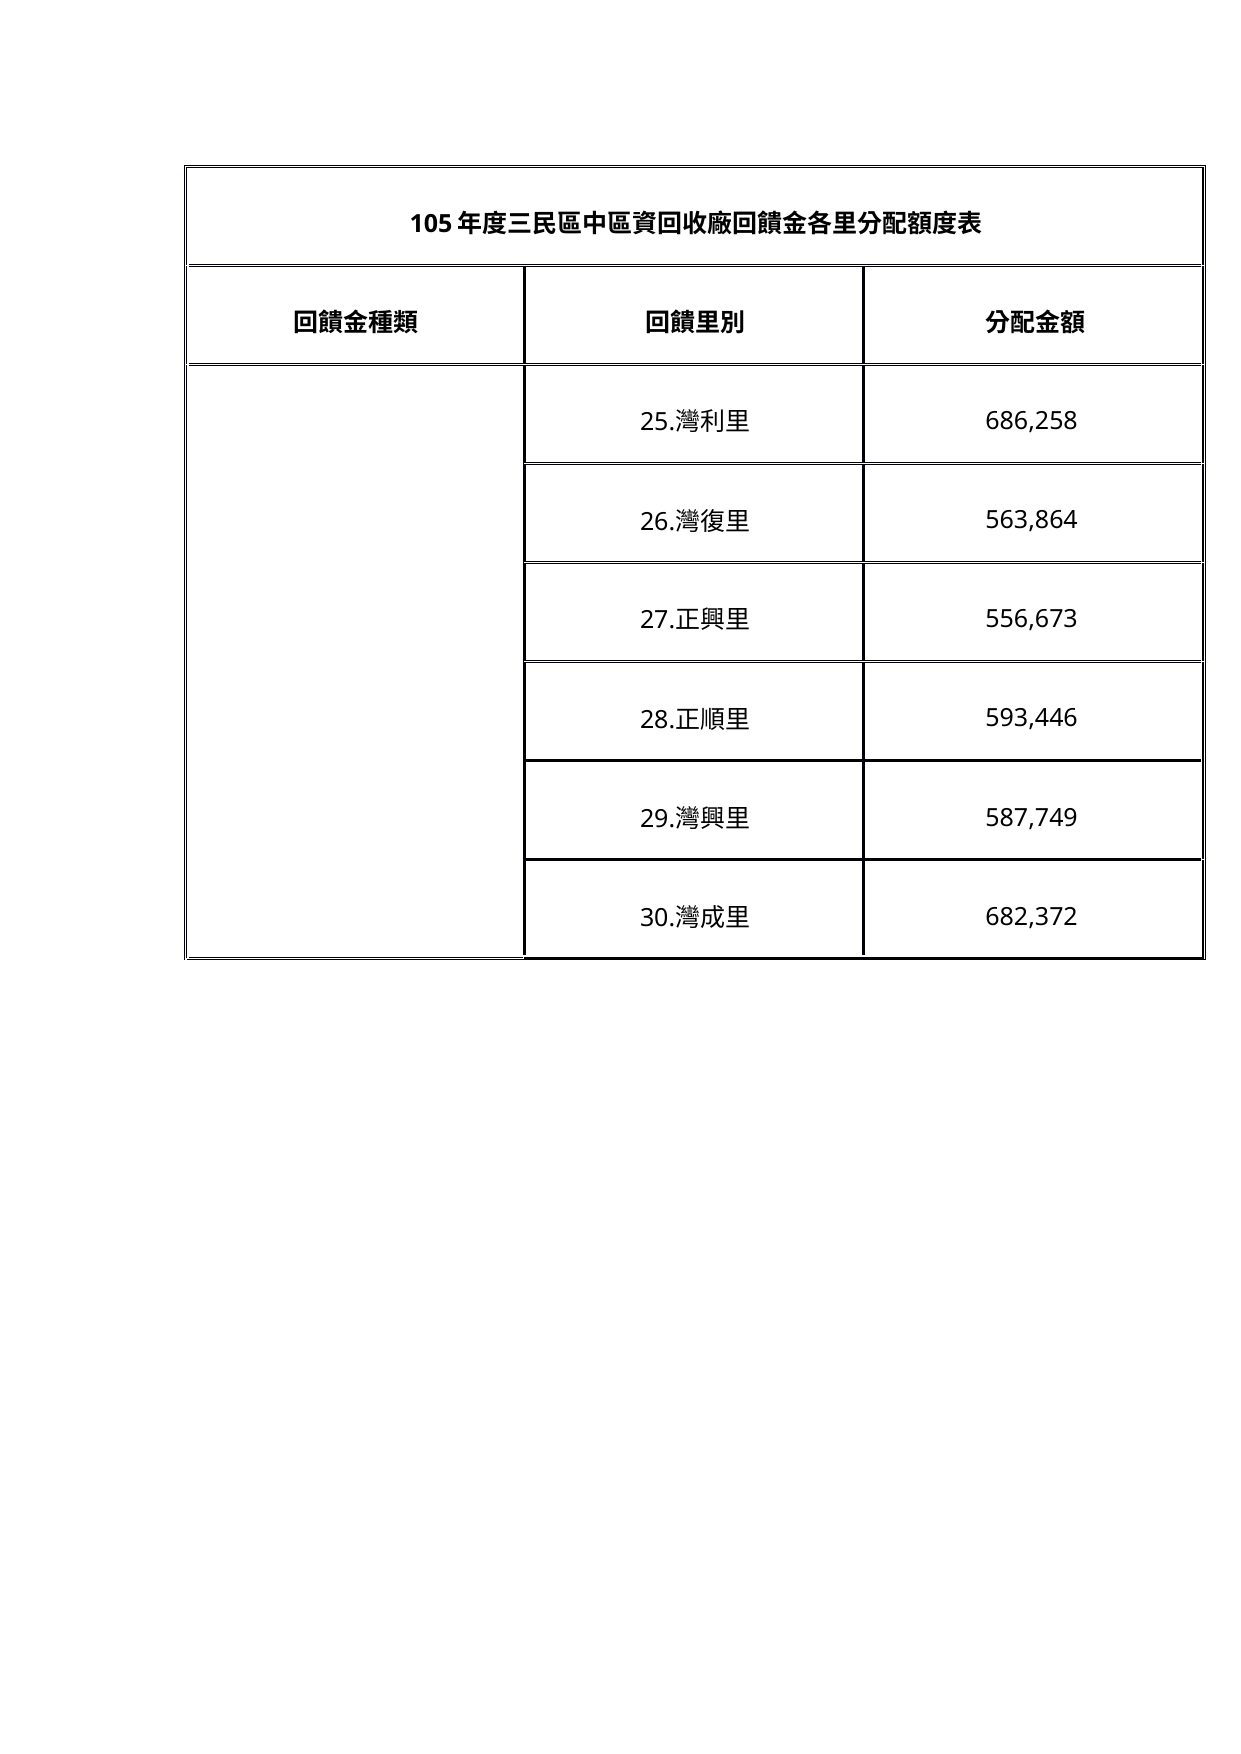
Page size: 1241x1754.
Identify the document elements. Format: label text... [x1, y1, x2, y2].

table_cell 28.正順里 [526, 663, 862, 759]
table_cell 分配金額 [865, 264, 1203, 363]
table_cell 25.灣利里 [526, 366, 862, 462]
table_cell 27.正興里 [526, 564, 862, 660]
table_cell 593,446 [863, 660, 1204, 759]
table_cell 587,749 [865, 759, 1202, 858]
table_header 105年度三民區中區資回收廠回饋金各里分配額度表 [187, 168, 1202, 263]
table_cell 563,864 [863, 462, 1204, 561]
table_cell 30.灣成里 [524, 861, 863, 957]
table_cell 556,673 [863, 561, 1204, 660]
table_cell 682,372 [863, 858, 1204, 957]
table_cell 26.灣復里 [526, 465, 862, 561]
table_cell 29.灣興里 [526, 762, 862, 858]
table_cell 回饋里別 [526, 267, 862, 363]
table_cell 686,258 [863, 363, 1204, 462]
table_cell [185, 363, 524, 957]
table_cell 回饋金種類 [187, 264, 523, 363]
